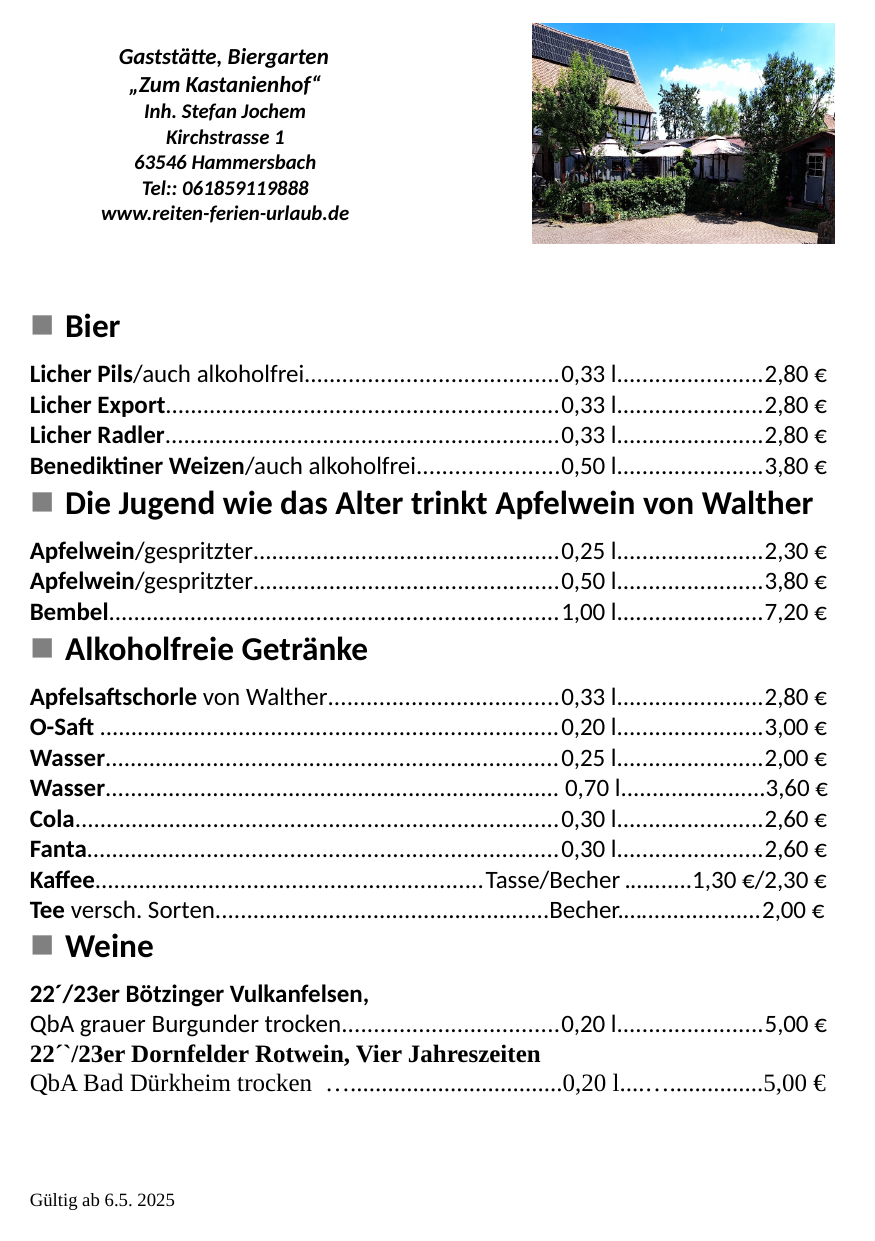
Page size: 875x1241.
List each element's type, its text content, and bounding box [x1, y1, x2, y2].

text 22´/23er Bötzinger Vulkanfelsen, QbA grauer Burgunder trocken 0,20 l 5,00 € [29, 978, 844, 1039]
text 22´`/23er Dornfelder Rotwein, Vier Jahreszeiten QbA Bad Dürkheim trocken …..................................0,20 l....…...............5,00 € [29, 1039, 844, 1096]
text Bembel 1,00 l 7,20 € [29, 596, 844, 626]
text Benediktiner Weizen/auch alkoholfrei 0,50 l 3,80 € [29, 450, 844, 481]
list Alkoholfreie Getränke [29, 627, 844, 668]
text Apfelsaftschorle von Walther 0,33 l 2,80 € [29, 681, 844, 711]
picture [532, 23, 835, 244]
text Fanta 0,30 l 2,60 € [29, 833, 844, 864]
text Licher Pils/auch alkoholfrei 0,33 l 2,80 € [29, 358, 844, 389]
text Kaffee Tasse/Becher .….......1,30 €/2,30 € [29, 864, 844, 894]
text Licher Radler 0,33 l 2,80 € [29, 419, 844, 450]
text Apfelwein/gespritzter 0,50 l 3,80 € [29, 565, 844, 596]
text Licher Export 0,33 l 2,80 € [29, 389, 844, 419]
text Cola 0,30 l 2,60 € [29, 803, 844, 833]
list Die Jugend wie das Alter trinkt Apfelwein von Walther [29, 482, 844, 522]
text Apfelwein/gespritzter 0,25 l 2,30 € [29, 535, 844, 565]
list Weine [29, 925, 844, 966]
text Wasser........................................................................ 0,70 l.......................3,60 € [29, 772, 844, 803]
list Bier [29, 305, 844, 346]
text Wasser 0,25 l 2,00 € [29, 742, 844, 772]
text O-Saft 0,20 l 3,00 € [29, 711, 844, 742]
text Tee versch. Sorten.....................................................Becher.…...................2,00 € [29, 894, 844, 925]
